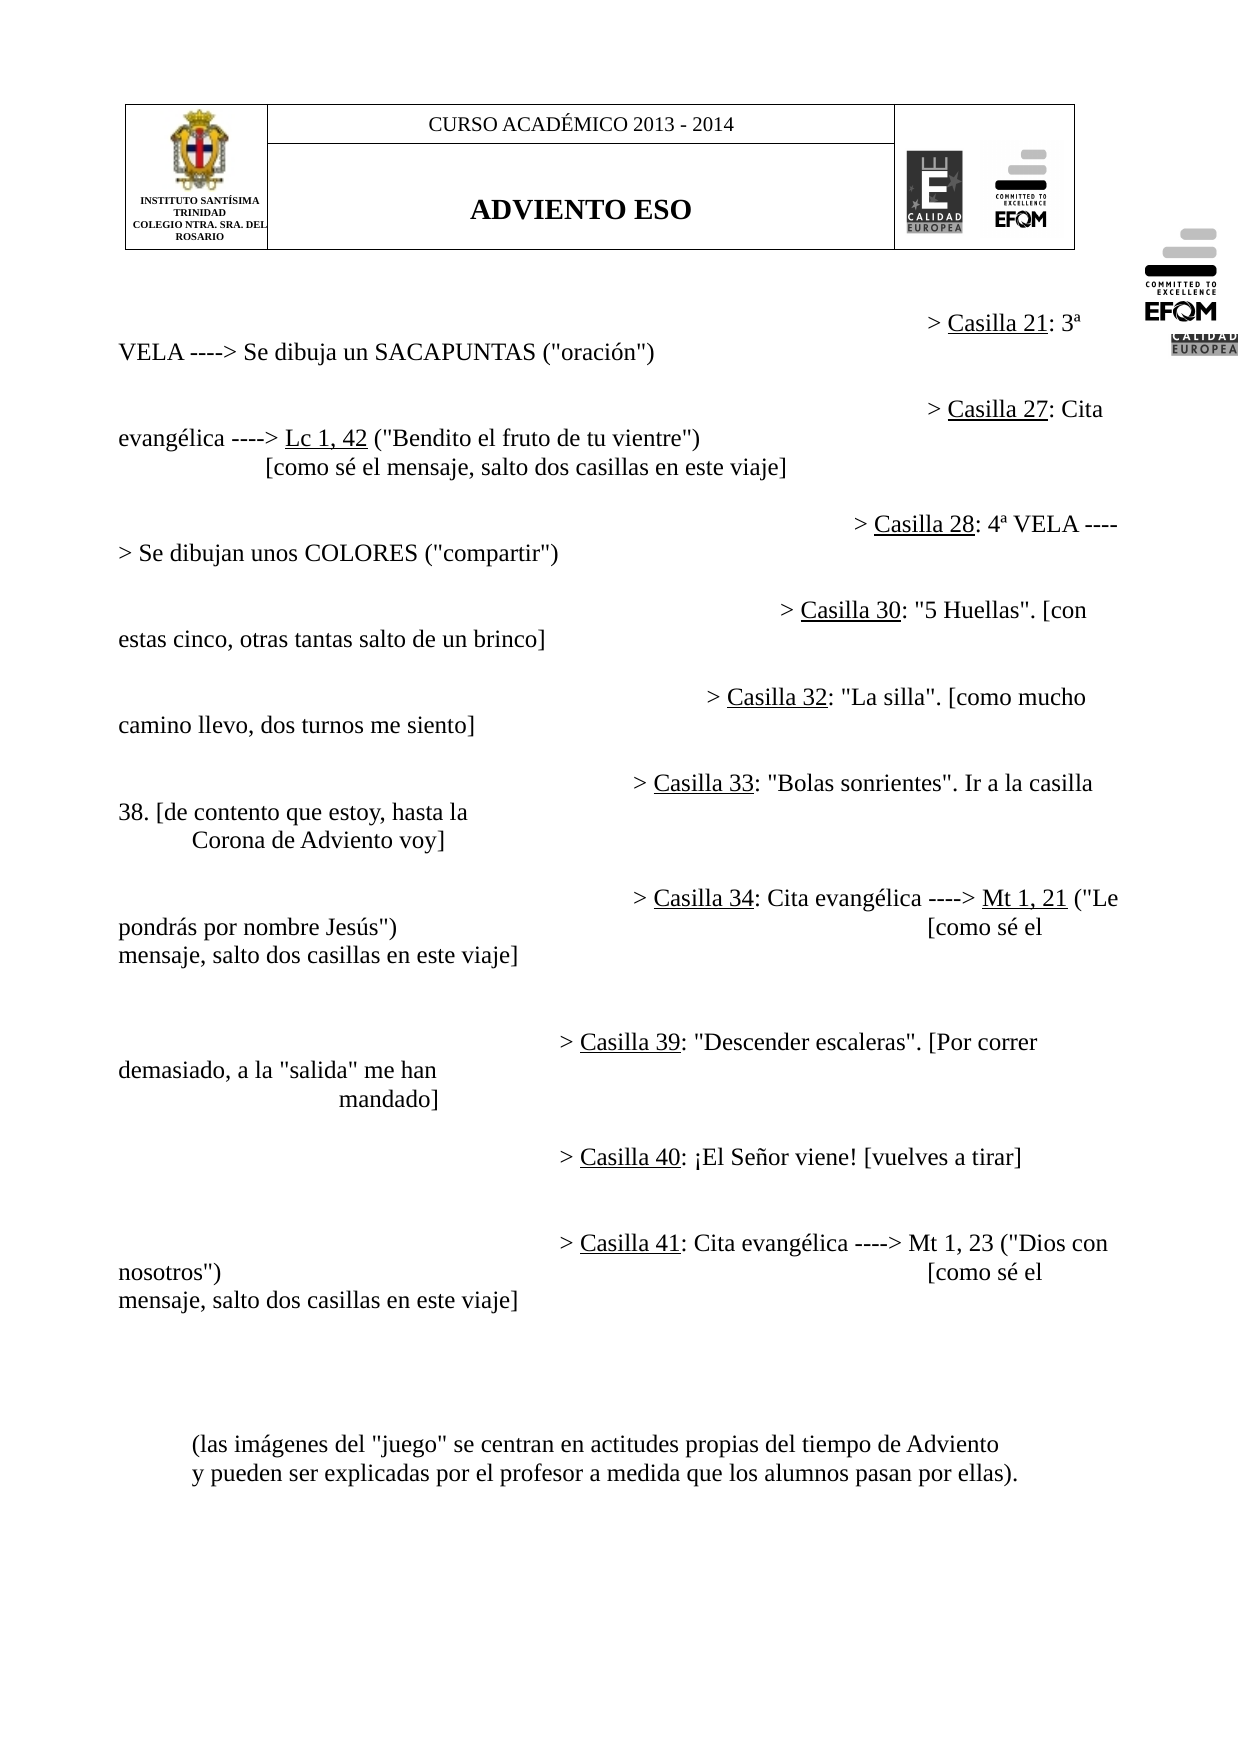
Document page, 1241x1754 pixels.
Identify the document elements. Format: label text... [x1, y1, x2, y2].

text (las imágenes del "juego" se centran en actitudes propias del tiempo de Adviento y pueden ser explicadas por el profesor a medida que los alumnos pasan por ellas). [118, 1429, 1122, 1487]
text > Casilla 21: 3ª VELA ----> Se dibuja un SACAPUNTAS ("oración") > Casilla 27: Cita evangélica ----> Lc 1, 42 ("Bendito el fruto de tu vientre") [como sé el mensaje, salto dos casillas en este viaje] > Casilla 28: 4ª VELA ----> Se dibujan unos COLORES ("compartir") > Casilla 30: "5 Huellas". [con estas cinco, otras tantas salto de un brinco] > Casilla 32: "La silla". [como mucho camino llevo, dos turnos me siento] > Casilla 33: "Bolas sonrientes". Ir a la casilla 38. [de contento que estoy, hasta la Corona de Adviento voy] > Casilla 34: Cita evangélica ----> Mt 1, 21 ("Le pondrás por nombre Jesús") [como sé el mensaje, salto dos casillas en este viaje] > Casilla 39: "Descender escaleras". [Por correr demasiado, a la "salida" me han mandado] > Casilla 40: ¡El Señor viene! [vuelves a tirar] > Casilla 41: Cita evangélica ----> Mt 1, 23 ("Dios con nosotros") [como sé el mensaje, salto dos casillas en este viaje] [118, 308, 1122, 1314]
